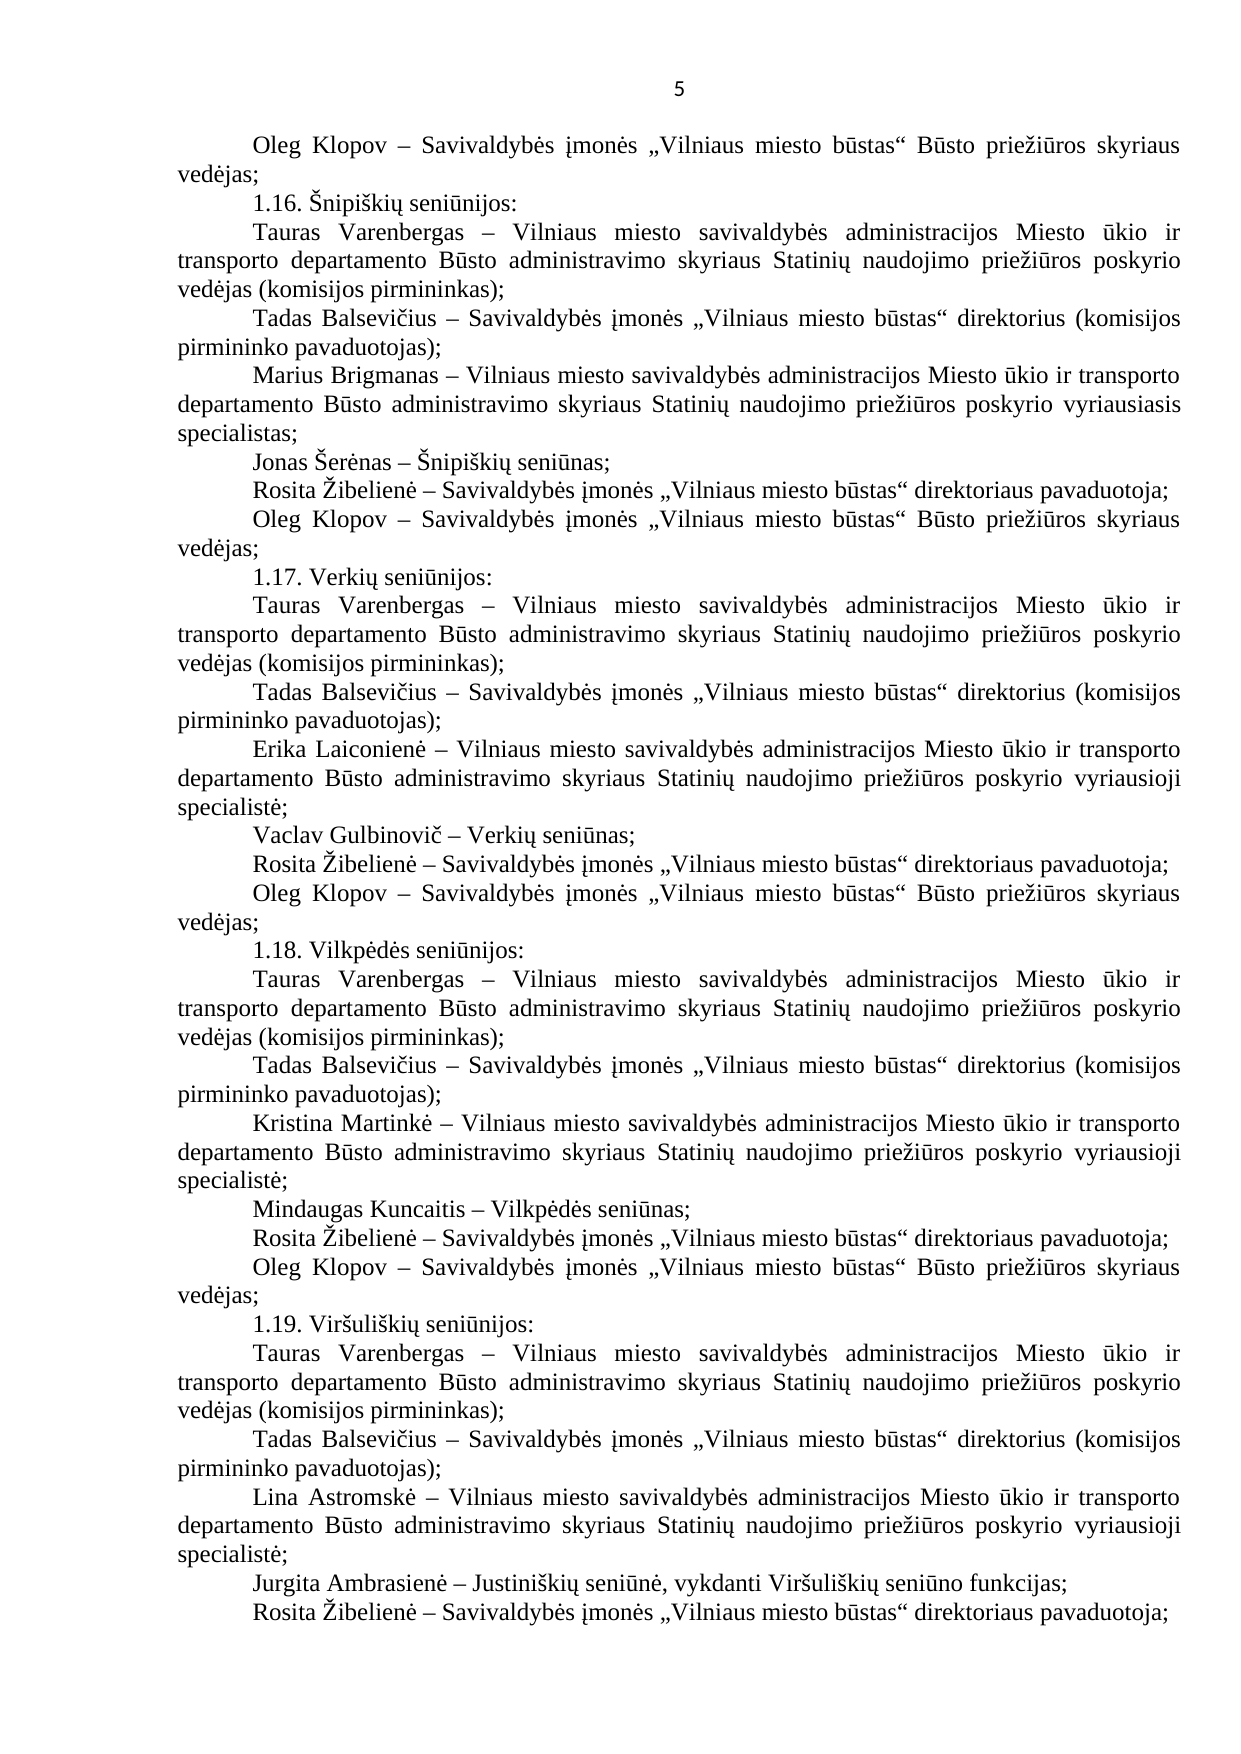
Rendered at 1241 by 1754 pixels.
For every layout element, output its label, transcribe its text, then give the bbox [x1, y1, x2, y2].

text Oleg Klopov – Savivaldybės įmonės „Vilniaus miesto būstas“ Būsto priežiūros skyriaus vedėjas; [177, 131, 1181, 188]
text Vaclav Gulbinovič – Verkių seniūnas; [177, 821, 1181, 849]
text Jurgita Ambrasienė – Justiniškių seniūnė, vykdanti Viršuliškių seniūno funkcijas; [177, 1568, 1181, 1597]
text Tadas Balsevičius – Savivaldybės įmonės „Vilniaus miesto būstas“ direktorius (komisijos pirmininko pavaduotojas); [177, 303, 1181, 361]
text Jonas Šerėnas – Šnipiškių seniūnas; [177, 447, 1181, 476]
text Oleg Klopov – Savivaldybės įmonės „Vilniaus miesto būstas“ Būsto priežiūros skyriaus vedėjas; [177, 878, 1181, 936]
text Kristina Martinkė – Vilniaus miesto savivaldybės administracijos Miesto ūkio ir transporto departamento Būsto administravimo skyriaus Statinių naudojimo priežiūros poskyrio vyriausioji specialistė; [177, 1108, 1181, 1194]
text 1.17. Verkių seniūnijos: [177, 562, 1181, 591]
text 1.19. Viršuliškių seniūnijos: [177, 1309, 1181, 1338]
text Oleg Klopov – Savivaldybės įmonės „Vilniaus miesto būstas“ Būsto priežiūros skyriaus vedėjas; [177, 504, 1181, 562]
text Tauras Varenbergas – Vilniaus miesto savivaldybės administracijos Miesto ūkio ir transporto departamento Būsto administravimo skyriaus Statinių naudojimo priežiūros poskyrio vedėjas (komisijos pirmininkas); [177, 964, 1181, 1051]
text 1.18. Vilkpėdės seniūnijos: [177, 936, 1181, 964]
text Tadas Balsevičius – Savivaldybės įmonės „Vilniaus miesto būstas“ direktorius (komisijos pirmininko pavaduotojas); [177, 1424, 1181, 1482]
text Rosita Žibelienė – Savivaldybės įmonės „Vilniaus miesto būstas“ direktoriaus pavaduotoja; [177, 1223, 1181, 1252]
text Lina Astromskė – Vilniaus miesto savivaldybės administracijos Miesto ūkio ir transporto departamento Būsto administravimo skyriaus Statinių naudojimo priežiūros poskyrio vyriausioji specialistė; [177, 1482, 1181, 1568]
text 1.16. Šnipiškių seniūnijos: [177, 188, 1181, 217]
text Tadas Balsevičius – Savivaldybės įmonės „Vilniaus miesto būstas“ direktorius (komisijos pirmininko pavaduotojas); [177, 677, 1181, 734]
text Rosita Žibelienė – Savivaldybės įmonės „Vilniaus miesto būstas“ direktoriaus pavaduotoja; [177, 476, 1181, 504]
text Tauras Varenbergas – Vilniaus miesto savivaldybės administracijos Miesto ūkio ir transporto departamento Būsto administravimo skyriaus Statinių naudojimo priežiūros poskyrio vedėjas (komisijos pirmininkas); [177, 591, 1181, 677]
text Rosita Žibelienė – Savivaldybės įmonės „Vilniaus miesto būstas“ direktoriaus pavaduotoja; [177, 1597, 1181, 1626]
text Tauras Varenbergas – Vilniaus miesto savivaldybės administracijos Miesto ūkio ir transporto departamento Būsto administravimo skyriaus Statinių naudojimo priežiūros poskyrio vedėjas (komisijos pirmininkas); [177, 1338, 1181, 1424]
text Oleg Klopov – Savivaldybės įmonės „Vilniaus miesto būstas“ Būsto priežiūros skyriaus vedėjas; [177, 1252, 1181, 1309]
text Erika Laiconienė – Vilniaus miesto savivaldybės administracijos Miesto ūkio ir transporto departamento Būsto administravimo skyriaus Statinių naudojimo priežiūros poskyrio vyriausioji specialistė; [177, 734, 1181, 821]
text Mindaugas Kuncaitis – Vilkpėdės seniūnas; [177, 1194, 1181, 1223]
text Marius Brigmanas – Vilniaus miesto savivaldybės administracijos Miesto ūkio ir transporto departamento Būsto administravimo skyriaus Statinių naudojimo priežiūros poskyrio vyriausiasis specialistas; [177, 361, 1181, 447]
text Rosita Žibelienė – Savivaldybės įmonės „Vilniaus miesto būstas“ direktoriaus pavaduotoja; [177, 849, 1181, 878]
text Tauras Varenbergas – Vilniaus miesto savivaldybės administracijos Miesto ūkio ir transporto departamento Būsto administravimo skyriaus Statinių naudojimo priežiūros poskyrio vedėjas (komisijos pirmininkas); [177, 217, 1181, 303]
text Tadas Balsevičius – Savivaldybės įmonės „Vilniaus miesto būstas“ direktorius (komisijos pirmininko pavaduotojas); [177, 1051, 1181, 1108]
